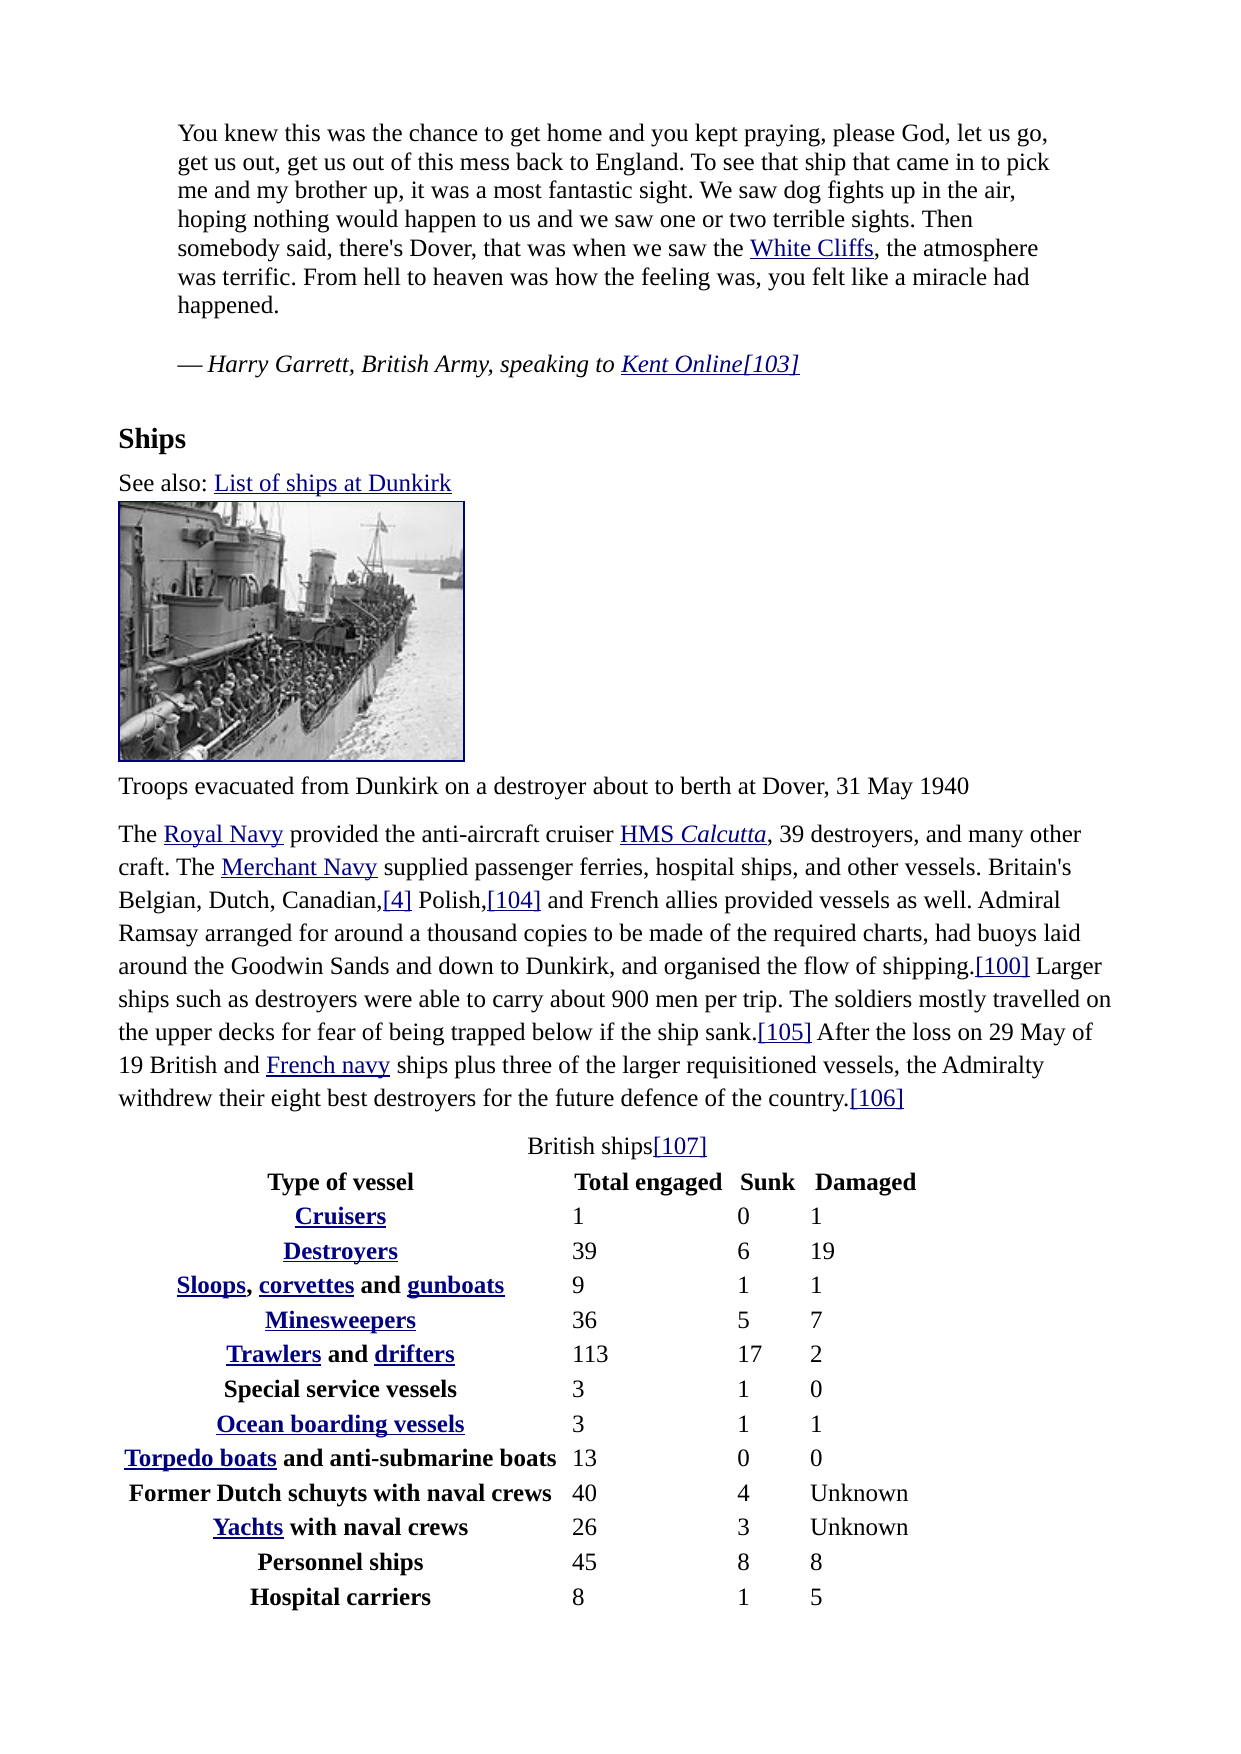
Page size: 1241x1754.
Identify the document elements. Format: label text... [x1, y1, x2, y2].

table_header Sunk [734, 1164, 807, 1198]
table_cell 45 [569, 1544, 734, 1579]
subtitle Ships [118, 422, 1122, 455]
table_cell Yachts with naval crews [118, 1510, 569, 1544]
table_cell 4 [734, 1475, 807, 1509]
table_cell 1 [734, 1371, 807, 1406]
table_cell 1 [569, 1198, 734, 1233]
text British ships[107] [118, 1131, 1122, 1159]
table_cell Special service vessels [118, 1371, 569, 1406]
table_cell 26 [569, 1510, 734, 1544]
table_cell 1 [734, 1579, 807, 1613]
table_header Damaged [807, 1164, 930, 1198]
table_cell Destroyers [118, 1233, 569, 1267]
table_cell Ocean boarding vessels [118, 1406, 569, 1440]
table_cell 36 [569, 1302, 734, 1337]
table_cell Personnel ships [118, 1544, 569, 1579]
table_cell 1 [734, 1406, 807, 1440]
picture [120, 502, 463, 760]
table_cell Unknown [807, 1475, 930, 1509]
table_cell 0 [734, 1198, 807, 1233]
table_cell 40 [569, 1475, 734, 1509]
table_cell 39 [569, 1233, 734, 1267]
table_cell 113 [569, 1337, 734, 1371]
table_cell 3 [569, 1406, 734, 1440]
table_header Total engaged [569, 1164, 734, 1198]
table_cell 13 [569, 1440, 734, 1475]
table_cell 1 [807, 1406, 930, 1440]
table_cell 8 [807, 1544, 930, 1579]
table_cell 1 [807, 1268, 930, 1302]
table_cell 0 [807, 1440, 930, 1475]
table_cell 5 [734, 1302, 807, 1337]
table_cell 0 [807, 1371, 930, 1406]
table_header Type of vessel [118, 1164, 569, 1198]
table_cell 8 [569, 1579, 734, 1613]
table_cell 19 [807, 1233, 930, 1267]
text See also: List of ships at Dunkirk [118, 468, 1122, 496]
table_cell 3 [569, 1371, 734, 1406]
text — Harry Garrett, British Army, speaking to Kent Online[103] [177, 349, 1063, 378]
text You knew this was the chance to get home and you kept praying, please God, let us go, get us out, get us out of this mess back to England. To see that ship that came in to pick me and my brother up, it was a most fantastic sight. We saw dog fights up in the air, hoping nothing would happen to us and we saw one or two terrible sights. Then somebody said, there's Dover, that was when we saw the White Cliffs, the atmosphere was terrific. From hell to heaven was how the feeling was, you felt like a miracle had happened. [177, 118, 1063, 319]
table_cell Hospital carriers [118, 1579, 569, 1613]
table_cell Trawlers and drifters [118, 1337, 569, 1371]
table_cell 17 [734, 1337, 807, 1371]
table_cell Unknown [807, 1510, 930, 1544]
table_cell 1 [807, 1198, 930, 1233]
table_cell 1 [734, 1268, 807, 1302]
table_cell Torpedo boats and anti-submarine boats [118, 1440, 569, 1475]
table_cell Minesweepers [118, 1302, 569, 1337]
table_cell 2 [807, 1337, 930, 1371]
table_cell 3 [734, 1510, 807, 1544]
table_cell 8 [734, 1544, 807, 1579]
table_cell 0 [734, 1440, 807, 1475]
text Troops evacuated from Dunkirk on a destroyer about to berth at Dover, 31 May 1940 [118, 771, 1122, 800]
table_cell 6 [734, 1233, 807, 1267]
text The Royal Navy provided the anti-aircraft cruiser HMS Calcutta, 39 destroyers, and many other craft. The Merchant Navy supplied passenger ferries, hospital ships, and other vessels. Britain's Belgian, Dutch, Canadian,[4] Polish,[104] and French allies provided vessels as well. Admiral Ramsay arranged for around a thousand copies to be made of the required charts, had buoys laid around the Goodwin Sands and down to Dunkirk, and organised the flow of shipping.[100] Larger ships such as destroyers were able to carry about 900 men per trip. The soldiers mostly travelled on the upper decks for fear of being trapped below if the ship sank.[105] After the loss on 29 May of 19 British and French navy ships plus three of the larger requisitioned vessels, the Admiralty withdrew their eight best destroyers for the future defence of the country.[106] [118, 819, 1122, 1112]
table_cell Former Dutch schuyts with naval crews [118, 1475, 569, 1509]
table_cell Cruisers [118, 1198, 569, 1233]
table_cell 7 [807, 1302, 930, 1337]
table_cell Sloops, corvettes and gunboats [118, 1268, 569, 1302]
table_cell 5 [807, 1579, 930, 1613]
table_cell 9 [569, 1268, 734, 1302]
